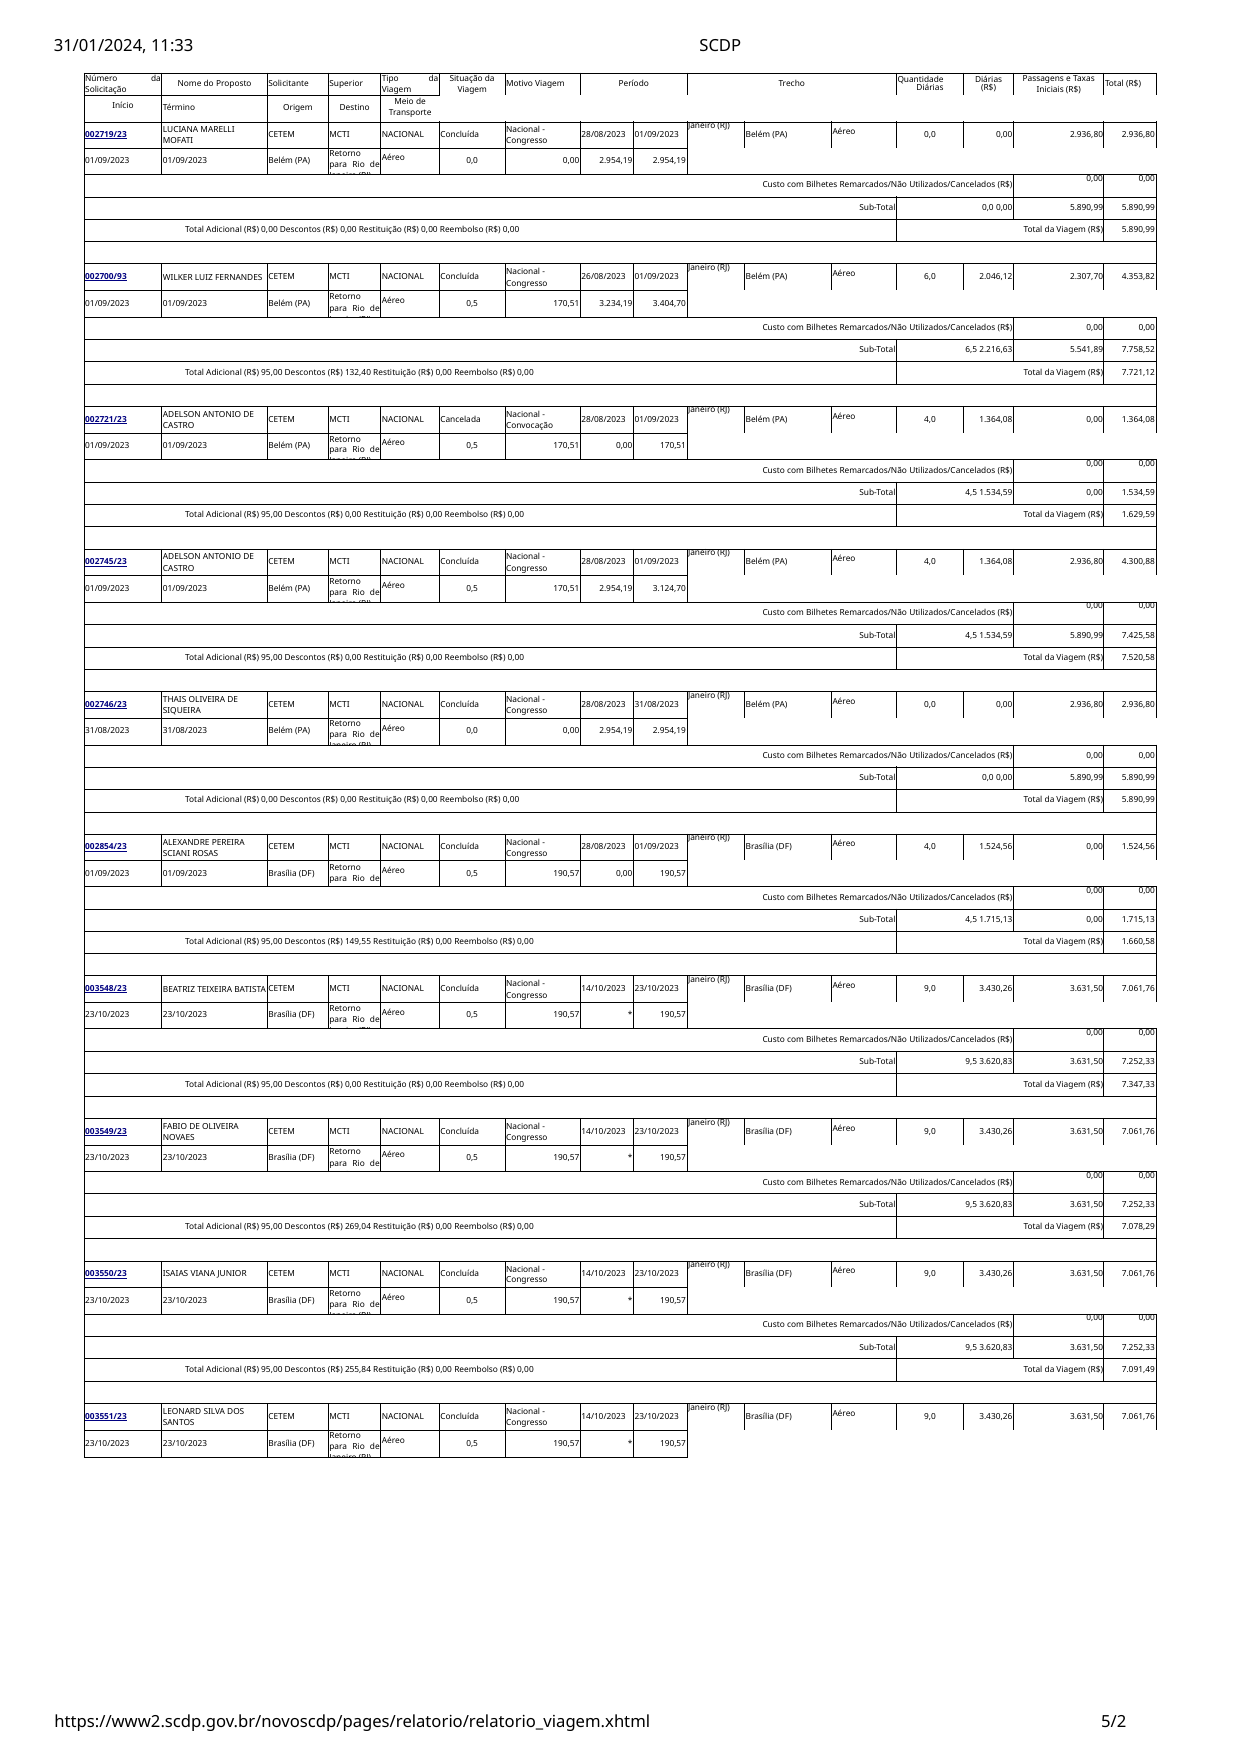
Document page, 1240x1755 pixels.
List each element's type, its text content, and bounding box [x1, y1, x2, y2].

table_cell [831, 1011, 896, 1028]
table_cell Concluída [440, 550, 505, 575]
table_cell Sub-Total [85, 1052, 896, 1073]
table_cell 23/10/2023 [162, 1003, 267, 1028]
table_cell 7.520,58 [1104, 648, 1156, 668]
table_cell 23/10/2023 [85, 1146, 161, 1154]
table_cell [831, 726, 896, 744]
table_cell Aéreo [832, 1404, 896, 1429]
table_cell Janeiro (RJ) [688, 407, 744, 433]
table_cell 002745/23 [85, 566, 161, 575]
table_cell 002719/23 [85, 139, 161, 147]
table_cell NACIONAL [381, 1262, 439, 1287]
table_cell 23/10/2023 [85, 1431, 161, 1439]
table_cell 003549/23 [85, 1119, 161, 1127]
table_cell Aéreo [832, 407, 896, 433]
table_cell MCTI [329, 976, 380, 1002]
table_cell 4,5 1.534,59 [897, 625, 1013, 647]
table_cell 002746/23 [85, 692, 161, 700]
table_cell 9,0 [897, 1404, 963, 1429]
table_cell Aéreo [832, 1262, 896, 1287]
table_cell 01/09/2023 [162, 434, 267, 459]
table_cell CETEM [268, 1262, 328, 1287]
table_cell 0,00 [1014, 483, 1103, 489]
table_cell [744, 299, 831, 317]
table_cell Aéreo [381, 576, 439, 602]
table_cell Total da Viagem (R$) [897, 1359, 1103, 1365]
table_cell CETEM [268, 692, 328, 717]
table_cell [831, 156, 896, 174]
table_cell [85, 813, 1156, 833]
table_cell 0,00 [1014, 183, 1103, 196]
table_cell 0,5 [440, 1431, 505, 1457]
table_cell 01/09/2023 [634, 123, 687, 147]
table_cell 190,57 [634, 1146, 687, 1171]
table_cell Total da Viagem (R$) [897, 377, 1103, 384]
table_cell Nacional - Congresso [506, 1119, 580, 1145]
table_cell 190,57 [634, 1431, 687, 1457]
table_cell 0,00 [1014, 895, 1103, 908]
table_cell [688, 1011, 744, 1028]
table_header Motivo Viagem [506, 74, 580, 95]
table_cell Aéreo [832, 123, 896, 147]
table_cell 002745/23 [85, 550, 161, 558]
table_header Período [581, 74, 687, 95]
table_cell 6,5 2.216,63 [897, 340, 1013, 361]
table_cell [1104, 584, 1156, 602]
table_cell 3.631,50 [1014, 1404, 1103, 1412]
table_cell 190,57 [634, 1003, 687, 1028]
table_cell 31/08/2023 [634, 692, 687, 717]
table_cell 01/09/2023 [162, 576, 267, 602]
table_cell 190,57 [634, 1288, 687, 1314]
table_cell 3.631,50 [1014, 1352, 1103, 1358]
table_cell 4,0 [897, 835, 963, 860]
table_cell 9,0 [897, 1262, 963, 1287]
table_cell 0,00 [1014, 924, 1103, 931]
table_cell 28/08/2023 [581, 123, 633, 147]
table_cell 5.890,99 [1014, 640, 1103, 647]
table_cell Brasília (DF) [745, 835, 831, 860]
table_cell 0,00 [1014, 1037, 1103, 1051]
table_cell Brasília (DF) [268, 1288, 328, 1314]
table_cell Concluída [440, 1262, 505, 1287]
table_cell [831, 1154, 896, 1171]
table_cell [505, 106, 580, 121]
table_cell 31/08/2023 [85, 719, 161, 727]
table_cell [688, 726, 744, 744]
table_cell 3.124,70 [634, 576, 687, 602]
table_cell [1013, 106, 1104, 121]
table_cell Aéreo [832, 1119, 896, 1145]
table_cell Cancelada [440, 407, 505, 433]
table_cell 3.631,50 [1014, 1421, 1103, 1429]
table_cell [1104, 1011, 1156, 1028]
table_cell Brasília (DF) [745, 1404, 831, 1429]
table_cell 0,00 [1014, 851, 1103, 860]
table_cell [896, 1154, 963, 1171]
table_cell [744, 869, 831, 886]
table_cell [1013, 1438, 1104, 1457]
table_cell FABIO DE OLIVEIRA NOVAES [162, 1119, 267, 1145]
table_cell [1013, 584, 1104, 602]
table_cell 5.890,99 [1104, 220, 1156, 241]
table_cell NACIONAL [381, 976, 439, 1002]
table_cell NACIONAL [381, 550, 439, 575]
table_cell 01/09/2023 [162, 861, 267, 886]
table_cell WILKER LUIZ FERNANDES [162, 264, 267, 290]
table_cell 6,0 [897, 264, 963, 290]
table_cell 3.430,26 [964, 1119, 1013, 1145]
table_cell Sub-Total [85, 768, 896, 789]
table_cell MCTI [329, 264, 380, 290]
table_cell Término [162, 96, 267, 121]
table_cell Belém (PA) [268, 719, 328, 744]
table_cell Total da Viagem (R$) [897, 1089, 1103, 1096]
table_cell NACIONAL [381, 264, 439, 290]
table_cell 01/09/2023 [85, 165, 161, 174]
table_cell Janeiro (RJ) [688, 1119, 744, 1145]
table_cell Custo com Bilhetes Remarcados/Não Utilizados/Cancelados (R$) [85, 887, 1013, 908]
table_cell [1013, 1296, 1104, 1314]
table_cell MCTI [329, 1404, 380, 1429]
table_cell 23/10/2023 [85, 1448, 161, 1457]
table_cell [744, 584, 831, 602]
table_cell 0,00 [581, 434, 633, 459]
table_cell 0,00 [1104, 1315, 1156, 1336]
table_cell [688, 1438, 744, 1457]
table_cell 4.353,82 [1104, 264, 1156, 290]
table_cell 190,57 [506, 1288, 580, 1314]
table_cell 003548/23 [85, 993, 161, 1002]
table_cell NACIONAL [381, 123, 439, 147]
table_cell ADELSON ANTONIO DE CASTRO [162, 407, 267, 433]
table_cell 0,5 [440, 1288, 505, 1314]
table_cell [896, 1438, 963, 1457]
table_cell 01/09/2023 [85, 576, 161, 584]
table_cell Aéreo [381, 434, 439, 459]
table_cell Custo com Bilhetes Remarcados/Não Utilizados/Cancelados (R$) [85, 1172, 1013, 1193]
table_cell Janeiro (RJ) [688, 976, 744, 1002]
table_cell [1013, 726, 1104, 744]
table_cell [1104, 726, 1156, 744]
table_cell Sub-Total [85, 340, 896, 361]
table_cell Total da Viagem (R$) [897, 505, 1103, 511]
table_cell CETEM [268, 1404, 328, 1429]
table_cell 4,5 1.715,13 [897, 910, 1013, 931]
table_cell Brasília (DF) [268, 1146, 328, 1171]
table_cell Custo com Bilhetes Remarcados/Não Utilizados/Cancelados (R$) [85, 603, 1013, 624]
table_cell Brasília (DF) [745, 1262, 831, 1287]
table_cell Custo com Bilhetes Remarcados/Não Utilizados/Cancelados (R$) [85, 1029, 1013, 1051]
table_cell 7.091,49 [1104, 1359, 1156, 1381]
table_cell Belém (PA) [268, 291, 328, 317]
table_cell 5.890,99 [1014, 625, 1103, 631]
table_cell 7.347,33 [1104, 1074, 1156, 1096]
table_cell 0,00 [964, 123, 1013, 147]
table_cell 3.631,50 [1014, 1209, 1103, 1216]
table_cell 1.524,56 [964, 835, 1013, 860]
table_cell 01/09/2023 [634, 407, 687, 433]
table_cell 1.364,08 [964, 550, 1013, 575]
table_cell Belém (PA) [268, 434, 328, 459]
table_cell 0,00 [1104, 175, 1156, 196]
table_cell [744, 1011, 831, 1028]
table_cell Total Adicional (R$) 0,00 Descontos (R$) 0,00 Restituição (R$) 0,00 Reembolso (R$) 0,00 [85, 220, 896, 241]
table_cell 3.631,50 [1014, 1136, 1103, 1145]
table_cell 01/09/2023 [634, 550, 687, 575]
table_cell Destino [329, 96, 380, 121]
table_cell Sub-Total [85, 910, 896, 931]
table_cell 2.954,19 [634, 719, 687, 744]
table_cell 190,57 [506, 1003, 580, 1028]
table_cell Total Adicional (R$) 95,00 Descontos (R$) 132,40 Restituição (R$) 0,00 Reembolso (R$) 0,00 [85, 362, 896, 384]
table_cell 4,0 [897, 550, 963, 575]
table_cell [687, 106, 744, 121]
table_cell [963, 1438, 1013, 1457]
table_cell 01/09/2023 [85, 878, 161, 886]
table_cell Brasília (DF) [745, 1119, 831, 1145]
table_cell [633, 106, 687, 121]
table_cell 0,0 [897, 123, 963, 147]
table_cell Brasília (DF) [745, 976, 831, 1002]
table_cell 14/10/2023 [581, 1119, 633, 1145]
table_cell CETEM [268, 976, 328, 1002]
table_cell Sub-Total [85, 198, 896, 219]
table_cell 0,5 [440, 1146, 505, 1171]
table_cell [963, 1296, 1013, 1314]
table_cell MCTI [329, 692, 380, 717]
table_cell 0,00 [1104, 746, 1156, 766]
table_cell 0,00 [506, 719, 580, 744]
table_cell 0,00 [1104, 603, 1156, 624]
table_cell Aéreo [832, 835, 896, 860]
table_cell 5.890,99 [1014, 768, 1103, 774]
table_cell 003550/23 [85, 1262, 161, 1270]
table_cell [85, 527, 1156, 549]
table_cell [963, 1011, 1013, 1028]
table_cell 003549/23 [85, 1136, 161, 1145]
table_cell Aéreo [381, 291, 439, 317]
table_cell 170,51 [506, 576, 580, 602]
table_cell * [581, 1431, 633, 1457]
table_cell [688, 156, 744, 174]
table_cell 170,51 [506, 434, 580, 459]
table_cell 170,51 [506, 291, 580, 317]
table_cell Total Adicional (R$) 95,00 Descontos (R$) 149,55 Restituição (R$) 0,00 Reembolso (R$) 0,00 [85, 932, 896, 953]
table_cell [85, 1097, 1156, 1118]
table_cell NACIONAL [381, 407, 439, 433]
table_cell 3.631,50 [1014, 1052, 1103, 1058]
table_cell [1013, 869, 1104, 886]
table_cell Aéreo [832, 976, 896, 1002]
table_cell NACIONAL [381, 1404, 439, 1429]
table_cell 9,5 3.620,83 [897, 1194, 1013, 1216]
table_cell Total da Viagem (R$) [897, 790, 1103, 796]
table_cell [831, 106, 896, 121]
table_cell 2.046,12 [964, 264, 1013, 290]
table_cell 3.631,50 [1014, 1194, 1103, 1201]
table_cell 3.631,50 [1014, 1119, 1103, 1127]
table_cell Custo com Bilhetes Remarcados/Não Utilizados/Cancelados (R$) [85, 460, 1013, 482]
table_cell Concluída [440, 264, 505, 290]
table_cell [85, 670, 1156, 691]
table_cell [744, 1154, 831, 1171]
table_cell 0,00 [1014, 835, 1103, 843]
table_cell 7.252,33 [1104, 1194, 1156, 1216]
table_cell [831, 869, 896, 886]
table_cell MCTI [329, 1119, 380, 1145]
table_cell [963, 106, 1013, 121]
table_cell 0,00 [1014, 610, 1103, 624]
table_cell [1104, 442, 1156, 459]
table_cell [439, 106, 505, 121]
table_cell Total da Viagem (R$) [897, 804, 1103, 811]
table_cell Total da Viagem (R$) [897, 362, 1103, 368]
table_cell [896, 1296, 963, 1314]
table_cell 28/08/2023 [581, 550, 633, 575]
table_cell CETEM [268, 835, 328, 860]
table_cell 1.629,59 [1104, 505, 1156, 526]
table_cell [744, 442, 831, 459]
table_cell 23/10/2023 [85, 1019, 161, 1028]
table_cell 0,00 [1014, 332, 1103, 339]
table_cell 2.307,70 [1014, 264, 1103, 273]
table_cell Total da Viagem (R$) [897, 1217, 1103, 1223]
table_cell [896, 869, 963, 886]
table_cell 3.430,26 [964, 976, 1013, 1002]
table_cell [963, 584, 1013, 602]
table_cell 0,0 [897, 692, 963, 717]
table_cell MCTI [329, 123, 380, 147]
table_cell 9,5 3.620,83 [897, 1337, 1013, 1358]
table_cell [963, 869, 1013, 886]
table_cell 7.252,33 [1104, 1052, 1156, 1073]
table_cell [744, 1296, 831, 1314]
table_cell [1104, 156, 1156, 174]
table_cell 7.061,76 [1104, 1119, 1156, 1145]
table_cell 01/09/2023 [634, 835, 687, 860]
table_cell [688, 1154, 744, 1171]
table_cell 0,00 [1014, 407, 1103, 415]
table_cell Sub-Total [85, 1194, 896, 1216]
table_cell 2.936,80 [1104, 123, 1156, 147]
table_cell 31/08/2023 [162, 719, 267, 744]
table_cell Concluída [440, 1119, 505, 1145]
table_cell Origem [268, 96, 328, 121]
table_cell 5.541,89 [1014, 354, 1103, 361]
table_cell BEATRIZ TEIXEIRA BATISTA [162, 976, 267, 1002]
table_cell 2.954,19 [581, 576, 633, 602]
table_cell Brasília (DF) [268, 1003, 328, 1028]
table_cell Total Adicional (R$) 95,00 Descontos (R$) 0,00 Restituição (R$) 0,00 Reembolso (R$) 0,00 [85, 505, 896, 526]
table_cell 0,00 [1014, 1180, 1103, 1193]
table_cell Meio de Transporte [381, 96, 439, 121]
table_cell [85, 385, 1156, 406]
table_cell Brasília (DF) [268, 1431, 328, 1457]
table_cell 9,0 [897, 976, 963, 1002]
table_cell 7.758,52 [1104, 340, 1156, 361]
table_cell 002700/93 [85, 264, 161, 273]
table_cell 0,00 [1014, 760, 1103, 766]
table_cell [831, 442, 896, 459]
table_cell Total Adicional (R$) 0,00 Descontos (R$) 0,00 Restituição (R$) 0,00 Reembolso (R$) 0,00 [85, 790, 896, 811]
table_cell 0,00 [1014, 497, 1103, 504]
table_cell 2.936,80 [1014, 550, 1103, 558]
table_cell [1104, 1154, 1156, 1171]
table_cell 7.061,76 [1104, 1404, 1156, 1429]
table_cell [688, 442, 744, 459]
table_cell Janeiro (RJ) [688, 550, 744, 575]
table_cell Aéreo [381, 149, 439, 174]
table_header Solicitante [268, 74, 328, 95]
table_cell 0,00 [1014, 468, 1103, 482]
table_cell [896, 584, 963, 602]
table_cell Belém (PA) [268, 576, 328, 602]
table_cell 003551/23 [85, 1421, 161, 1429]
table_cell Total da Viagem (R$) [897, 1374, 1103, 1381]
table_cell 9,5 3.620,83 [897, 1052, 1013, 1073]
table_cell 01/09/2023 [162, 291, 267, 317]
table_cell Custo com Bilhetes Remarcados/Não Utilizados/Cancelados (R$) [85, 318, 1013, 339]
table_cell 4,5 1.534,59 [897, 483, 1013, 504]
table_cell 190,57 [506, 861, 580, 886]
table_cell [963, 442, 1013, 459]
table_cell 7.425,58 [1104, 625, 1156, 647]
table_cell 0,5 [440, 291, 505, 317]
table_cell 3.631,50 [1014, 1066, 1103, 1073]
table_cell 0,00 [1104, 1029, 1156, 1051]
table_cell 01/09/2023 [85, 291, 161, 299]
table_cell [896, 726, 963, 744]
table_cell [1013, 442, 1104, 459]
table_cell 23/10/2023 [634, 1119, 687, 1145]
table_cell CETEM [268, 550, 328, 575]
table_cell 01/09/2023 [85, 593, 161, 602]
table_cell Belém (PA) [268, 149, 328, 174]
table_cell Belém (PA) [745, 407, 831, 433]
table_cell 7.252,33 [1104, 1337, 1156, 1358]
table_cell 002854/23 [85, 851, 161, 860]
table_cell 1.660,58 [1104, 932, 1156, 953]
table_cell Concluída [440, 692, 505, 717]
table_cell 01/09/2023 [85, 450, 161, 459]
table_cell 0,00 [1014, 424, 1103, 433]
table_cell 23/10/2023 [85, 1288, 161, 1296]
table_cell 0,0 [440, 149, 505, 174]
table_cell [688, 299, 744, 317]
table_cell [85, 1382, 1156, 1403]
table_header Quantidade Diárias [897, 74, 963, 95]
table_cell 190,57 [506, 1431, 580, 1457]
table_cell CETEM [268, 407, 328, 433]
table_header Nome do Proposto [162, 74, 267, 95]
table_cell 23/10/2023 [85, 1003, 161, 1011]
table_cell MCTI [329, 835, 380, 860]
table_cell Total da Viagem (R$) [897, 220, 1103, 226]
table_cell * [581, 1288, 633, 1314]
table_cell [1104, 1296, 1156, 1314]
table_cell Brasília (DF) [268, 861, 328, 886]
table_cell Aéreo [832, 692, 896, 717]
table_cell [831, 299, 896, 317]
table_cell Janeiro (RJ) [688, 264, 744, 290]
table_cell [963, 1154, 1013, 1171]
table_cell 0,00 [1014, 318, 1103, 324]
table_cell [1013, 1011, 1104, 1028]
table_cell MCTI [329, 407, 380, 433]
table_cell Total Adicional (R$) 95,00 Descontos (R$) 0,00 Restituição (R$) 0,00 Reembolso (R$) 0,00 [85, 648, 896, 668]
table_cell 28/08/2023 [581, 692, 633, 717]
table_cell 003548/23 [85, 976, 161, 985]
table_cell [688, 584, 744, 602]
table_cell 5.890,99 [1104, 790, 1156, 811]
table_cell [744, 106, 831, 121]
table_cell 2.936,80 [1014, 709, 1103, 717]
table_cell 0,00 [1104, 1172, 1156, 1193]
table_cell NACIONAL [381, 835, 439, 860]
table_cell 2.936,80 [1014, 692, 1103, 700]
table_cell 0,00 [1014, 746, 1103, 752]
table_cell Janeiro (RJ) [688, 835, 744, 860]
table_cell ISAIAS VIANA JUNIOR [162, 1262, 267, 1287]
table_cell 3.430,26 [964, 1262, 1013, 1287]
table_cell 14/10/2023 [581, 1404, 633, 1429]
table_cell 28/08/2023 [581, 835, 633, 860]
table_cell 002721/23 [85, 424, 161, 433]
table_cell CETEM [268, 123, 328, 147]
table_cell 3.631,50 [1014, 993, 1103, 1002]
table_cell 003550/23 [85, 1278, 161, 1287]
table_cell Total da Viagem (R$) [897, 946, 1103, 953]
table_cell 002721/23 [85, 407, 161, 415]
table_cell Aéreo [381, 1003, 439, 1028]
table_cell [580, 106, 633, 121]
table_cell 170,51 [634, 434, 687, 459]
table_cell 2.307,70 [1014, 281, 1103, 290]
table_cell 1.715,13 [1104, 910, 1156, 931]
table_cell 002746/23 [85, 709, 161, 717]
table_cell [85, 242, 1156, 263]
table_cell 01/09/2023 [85, 434, 161, 442]
table_cell Concluída [440, 123, 505, 147]
table_cell [744, 726, 831, 744]
table_cell [744, 1438, 831, 1457]
table_cell CETEM [268, 264, 328, 290]
table_cell [963, 726, 1013, 744]
table_cell 28/08/2023 [581, 407, 633, 433]
table_cell Aéreo [832, 550, 896, 575]
table_cell 1.524,56 [1104, 835, 1156, 860]
table_cell 23/10/2023 [634, 1262, 687, 1287]
table_cell [688, 869, 744, 886]
table_cell 3.631,50 [1014, 1278, 1103, 1287]
table_cell 002719/23 [85, 123, 161, 130]
table_cell 5.541,89 [1014, 340, 1103, 346]
table_cell [896, 442, 963, 459]
table_cell 31/08/2023 [85, 735, 161, 744]
table_cell 1.534,59 [1104, 483, 1156, 504]
table_cell Belém (PA) [745, 123, 831, 147]
table_cell 3.631,50 [1014, 976, 1103, 985]
table_cell Total Adicional (R$) 95,00 Descontos (R$) 269,04 Restituição (R$) 0,00 Reembolso (R$) 0,00 [85, 1217, 896, 1238]
table_cell 7.721,12 [1104, 362, 1156, 384]
table_cell [896, 106, 963, 121]
table_cell 0,00 [581, 861, 633, 886]
table_cell Total da Viagem (R$) [897, 1074, 1103, 1081]
table_cell Nacional - Convocação [506, 407, 580, 433]
table_cell Custo com Bilhetes Remarcados/Não Utilizados/Cancelados (R$) [85, 746, 1013, 766]
table_cell 5.890,99 [1104, 198, 1156, 219]
table_cell 23/10/2023 [634, 1404, 687, 1429]
table_cell 01/09/2023 [85, 861, 161, 869]
table_cell 4,0 [897, 407, 963, 433]
table_cell 01/09/2023 [85, 308, 161, 317]
table_cell Total da Viagem (R$) [897, 234, 1103, 241]
table_cell 0,0 0,00 [897, 198, 1013, 219]
table_cell Concluída [440, 976, 505, 1002]
table_cell [1104, 869, 1156, 886]
table_cell 3.631,50 [1014, 1337, 1103, 1343]
table_cell Aéreo [381, 1288, 439, 1314]
table_cell 2.954,19 [581, 719, 633, 744]
table_cell [896, 156, 963, 174]
table_cell * [581, 1003, 633, 1028]
table_cell [744, 156, 831, 174]
table_cell [1013, 299, 1104, 317]
table_cell 14/10/2023 [581, 1262, 633, 1287]
table_cell Aéreo [381, 861, 439, 886]
table_cell 2.936,80 [1014, 566, 1103, 575]
table_cell 002700/93 [85, 281, 161, 290]
table_cell 2.954,19 [634, 149, 687, 174]
table_cell Janeiro (RJ) [688, 1262, 744, 1287]
table_cell Sub-Total [85, 483, 896, 504]
table_cell Belém (PA) [745, 264, 831, 290]
table_header Diárias (R$) [964, 74, 1013, 95]
table_cell 5.890,99 [1014, 212, 1103, 219]
table_cell 2.954,19 [581, 149, 633, 174]
table_cell MCTI [329, 1262, 380, 1287]
table_cell 0,00 [1104, 318, 1156, 339]
table_cell MCTI [329, 550, 380, 575]
table_cell 23/10/2023 [162, 1431, 267, 1457]
table_cell * [581, 1146, 633, 1171]
table_cell 0,00 [1014, 910, 1103, 916]
table_cell 23/10/2023 [85, 1305, 161, 1314]
table_cell Total da Viagem (R$) [897, 662, 1103, 668]
table_cell Concluída [440, 1404, 505, 1429]
table_cell 5.890,99 [1014, 782, 1103, 789]
table_cell 23/10/2023 [162, 1288, 267, 1314]
table_cell [831, 584, 896, 602]
table_cell Total da Viagem (R$) [897, 1231, 1103, 1238]
table_cell 2.936,80 [1014, 139, 1103, 147]
table_cell 1.364,08 [964, 407, 1013, 433]
table_cell [896, 299, 963, 317]
table_cell 7.061,76 [1104, 976, 1156, 1002]
table_cell Custo com Bilhetes Remarcados/Não Utilizados/Cancelados (R$) [85, 1315, 1013, 1336]
table_cell NACIONAL [381, 1119, 439, 1145]
table_cell 23/10/2023 [162, 1146, 267, 1171]
table_cell Sub-Total [85, 625, 896, 647]
table_cell Sub-Total [85, 1337, 896, 1358]
table_cell Janeiro (RJ) [688, 1404, 744, 1429]
table_cell 01/09/2023 [634, 264, 687, 290]
table_cell Belém (PA) [745, 692, 831, 717]
table_cell [896, 1011, 963, 1028]
table_cell 26/08/2023 [581, 264, 633, 290]
table_cell 190,57 [506, 1146, 580, 1171]
table_cell [688, 1296, 744, 1314]
table_cell Início [85, 112, 161, 121]
table_cell [1104, 299, 1156, 317]
table_cell 0,5 [440, 576, 505, 602]
table_cell 3.430,26 [964, 1404, 1013, 1429]
table_cell Custo com Bilhetes Remarcados/Não Utilizados/Cancelados (R$) [85, 175, 1013, 196]
table_cell 002854/23 [85, 835, 161, 843]
table_header Trecho [688, 74, 896, 95]
table_cell 0,00 [506, 149, 580, 174]
table_cell [1104, 1438, 1156, 1457]
table_cell 4.300,88 [1104, 550, 1156, 575]
table_cell [963, 156, 1013, 174]
table_cell 3.631,50 [1014, 1262, 1103, 1270]
table_cell CETEM [268, 1119, 328, 1145]
table_cell Aéreo [381, 1146, 439, 1171]
table_cell [85, 1239, 1156, 1261]
table_cell NACIONAL [381, 692, 439, 717]
table_header Total (R$) [1104, 74, 1156, 95]
table_cell 2.936,80 [1014, 123, 1103, 130]
table_header Superior [329, 74, 380, 95]
table_cell 5.890,99 [1014, 198, 1103, 204]
table_cell [1104, 106, 1156, 121]
table_cell 5.890,99 [1104, 768, 1156, 789]
table_cell 2.936,80 [1104, 692, 1156, 717]
table_cell Total Adicional (R$) 95,00 Descontos (R$) 255,84 Restituição (R$) 0,00 Reembolso (R$) 0,00 [85, 1359, 896, 1381]
table_cell 14/10/2023 [581, 976, 633, 1002]
table_cell 0,0 [440, 719, 505, 744]
table_cell 01/09/2023 [162, 149, 267, 174]
table_cell Belém (PA) [745, 550, 831, 575]
table_cell 23/10/2023 [634, 976, 687, 1002]
table_cell [831, 1296, 896, 1314]
table_cell [963, 299, 1013, 317]
table_cell 9,0 [897, 1119, 963, 1145]
table_cell Total da Viagem (R$) [897, 932, 1103, 938]
table_cell [1013, 1154, 1104, 1171]
table_cell 0,5 [440, 1003, 505, 1028]
table_cell Início [85, 96, 161, 104]
table_cell 0,5 [440, 434, 505, 459]
table_cell 0,00 [1014, 1322, 1103, 1336]
table_cell Concluída [440, 835, 505, 860]
table_cell [85, 954, 1156, 975]
table_cell Aéreo [381, 719, 439, 744]
table_cell 0,00 [964, 692, 1013, 717]
table_cell 01/09/2023 [85, 149, 161, 157]
table_cell Aéreo [381, 1431, 439, 1457]
table_cell 0,0 0,00 [897, 768, 1013, 789]
table_cell Janeiro (RJ) [688, 692, 744, 717]
table_cell Total da Viagem (R$) [897, 648, 1103, 654]
table_cell Total da Viagem (R$) [897, 519, 1103, 526]
table_cell [831, 1438, 896, 1457]
table_cell 3.404,70 [634, 291, 687, 317]
table_cell 1.364,08 [1104, 407, 1156, 433]
table_cell Janeiro (RJ) [688, 123, 744, 147]
table_cell Aéreo [832, 264, 896, 290]
table_cell Total Adicional (R$) 95,00 Descontos (R$) 0,00 Restituição (R$) 0,00 Reembolso (R$) 0,00 [85, 1074, 896, 1096]
table_cell [1013, 156, 1104, 174]
table_cell 23/10/2023 [85, 1162, 161, 1171]
table_cell 0,00 [1104, 887, 1156, 908]
table_cell 0,00 [1104, 460, 1156, 482]
table_cell 0,5 [440, 861, 505, 886]
table_cell 190,57 [634, 861, 687, 886]
table_cell 003551/23 [85, 1404, 161, 1412]
table_cell 7.061,76 [1104, 1262, 1156, 1287]
table_cell 7.078,29 [1104, 1217, 1156, 1238]
table_cell 3.234,19 [581, 291, 633, 317]
